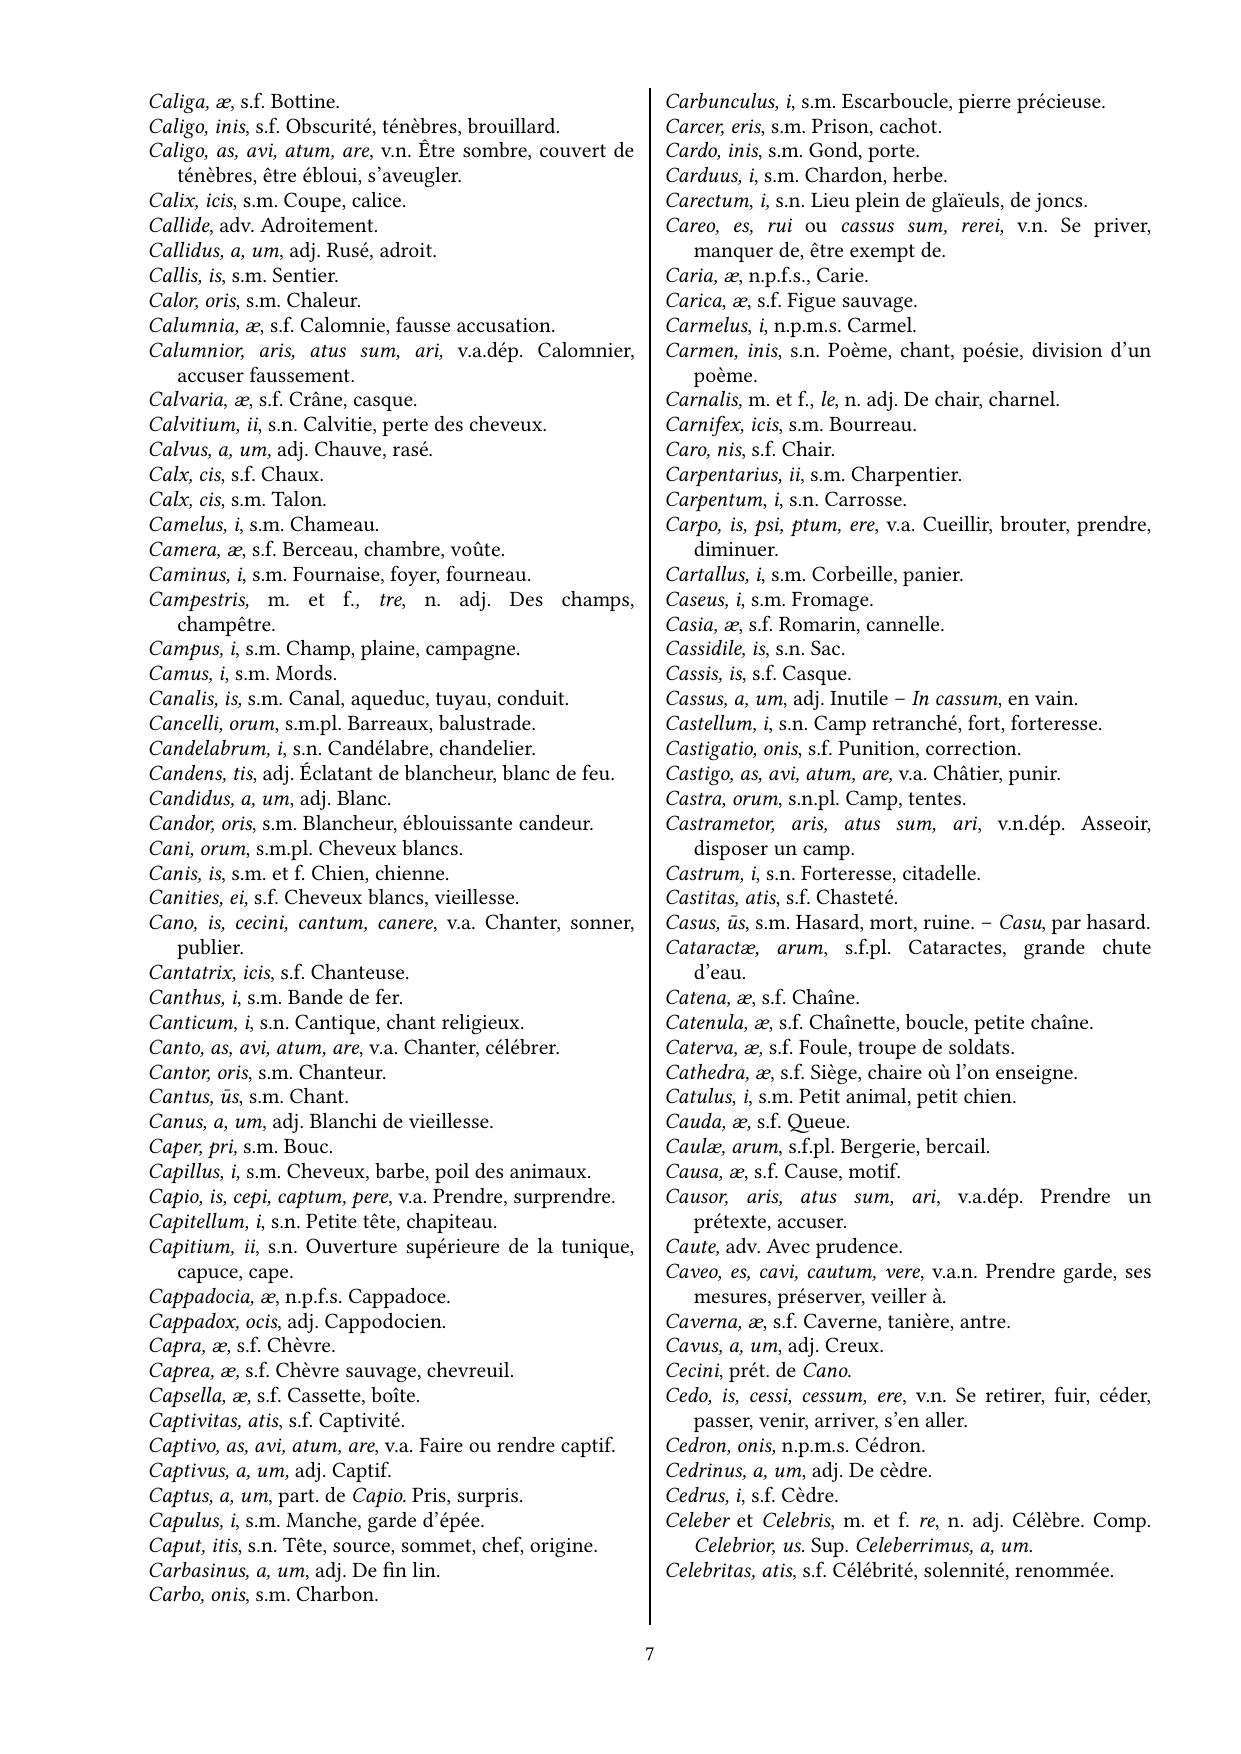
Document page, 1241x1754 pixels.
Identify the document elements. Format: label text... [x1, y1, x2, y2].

text Captivitas, atis, s.f. Captivité. [148, 1408, 635, 1433]
text Canticum, i, s.n. Cantique, chant religieux. [148, 1010, 635, 1034]
text Calvitium, ii, s.n. Calvitie, perte des cheveux. [148, 412, 635, 437]
text Cantus, ūs, s.m. Chant. [148, 1084, 635, 1109]
text Cedrus, i, s.f. Cèdre. [664, 1483, 1152, 1508]
text Carmelus, i, n.p.m.s. Carmel. [664, 313, 1152, 337]
text Calx, cis, s.f. Chaux. [148, 462, 635, 487]
text Caterva, æ, s.f. Foule, troupe de soldats. [664, 1034, 1152, 1059]
text Cardo, inis, s.m. Gond, porte. [664, 138, 1152, 163]
text Cedo, is, cessi, cessum, ere, v.n. Se retirer, fuir, céder, passer, venir, arriver, s’en aller. [664, 1383, 1152, 1433]
text Cavus, a, um, adj. Creux. [664, 1333, 1152, 1358]
text Carbo, onis, s.m. Charbon. [148, 1582, 635, 1607]
text Cani, orum, s.m.pl. Cheveux blancs. [148, 835, 635, 860]
text Carpo, is, psi, ptum, ere, v.a. Cueillir, brouter, prendre, diminuer. [664, 512, 1152, 562]
text Cartallus, i, s.m. Corbeille, panier. [664, 562, 1152, 586]
text Callide, adv. Adroitement. [148, 213, 635, 238]
text Causor, aris, atus sum, ari, v.a.dép. Prendre un prétexte, accuser. [664, 1184, 1152, 1234]
text Castrum, i, s.n. Forteresse, citadelle. [664, 860, 1152, 885]
text Cappadocia, æ, n.p.f.s. Cappadoce. [148, 1283, 635, 1308]
text Callis, is, s.m. Sentier. [148, 263, 635, 288]
text Canto, as, avi, atum, are, v.a. Chanter, célébrer. [148, 1034, 635, 1059]
text Caveo, es, cavi, cautum, vere, v.a.n. Prendre garde, ses mesures, préserver, veiller à. [664, 1259, 1152, 1308]
text Cantor, oris, s.m. Chanteur. [148, 1059, 635, 1084]
text Capulus, i, s.m. Manche, garde d’épée. [148, 1508, 635, 1532]
text Castigo, as, avi, atum, are, v.a. Châtier, punir. [664, 761, 1152, 786]
text Calumnior, aris, atus sum, ari, v.a.dép. Calomnier, accuser faussement. [148, 337, 635, 387]
text Carbasinus, a, um, adj. De fin lin. [148, 1557, 635, 1582]
text Calvus, a, um, adj. Chauve, rasé. [148, 437, 635, 462]
text Catena, æ, s.f. Chaîne. [664, 985, 1152, 1010]
text Canities, ei, s.f. Cheveux blancs, vieillesse. [148, 885, 635, 910]
text Candidus, a, um, adj. Blanc. [148, 786, 635, 811]
text Capra, æ, s.f. Chèvre. [148, 1333, 635, 1358]
text Cedrinus, a, um, adj. De cèdre. [664, 1458, 1152, 1483]
text Canis, is, s.m. et f. Chien, chienne. [148, 860, 635, 885]
text Cantatrix, icis, s.f. Chanteuse. [148, 960, 635, 985]
text Calor, oris, s.m. Chaleur. [148, 288, 635, 313]
text Caminus, i, s.m. Fournaise, foyer, fourneau. [148, 562, 635, 586]
text Celebritas, atis, s.f. Célébrité, solennité, renommée. [664, 1557, 1152, 1582]
text Caper, pri, s.m. Bouc. [148, 1134, 635, 1159]
text Cassis, is, s.f. Casque. [664, 661, 1152, 686]
text Caria, æ, n.p.f.s., Carie. [664, 263, 1152, 288]
text Campus, i, s.m. Champ, plaine, campagne. [148, 636, 635, 661]
text Captivus, a, um, adj. Captif. [148, 1458, 635, 1483]
text Cappadox, ocis, adj. Cappodocien. [148, 1308, 635, 1333]
text Causa, æ, s.f. Cause, motif. [664, 1159, 1152, 1184]
text Calix, icis, s.m. Coupe, calice. [148, 188, 635, 213]
text Calvaria, æ, s.f. Crâne, casque. [148, 387, 635, 412]
text Candens, tis, adj. Éclatant de blancheur, blanc de feu. [148, 761, 635, 786]
text Captivo, as, avi, atum, are, v.a. Faire ou rendre captif. [148, 1433, 635, 1458]
text Caliga, æ, s.f. Bottine. [148, 88, 635, 113]
text Caverna, æ, s.f. Caverne, tanière, antre. [664, 1308, 1152, 1333]
text Canus, a, um, adj. Blanchi de vieillesse. [148, 1109, 635, 1134]
text Calx, cis, s.m. Talon. [148, 487, 635, 512]
text Camera, æ, s.f. Berceau, chambre, voûte. [148, 537, 635, 562]
text Carmen, inis, s.n. Poème, chant, poésie, division d’un poème. [664, 337, 1152, 387]
text Carbunculus, i, s.m. Escarboucle, pierre précieuse. [664, 88, 1152, 113]
text Capio, is, cepi, captum, pere, v.a. Prendre, surprendre. [148, 1184, 635, 1209]
text Capitellum, i, s.n. Petite tête, chapiteau. [148, 1209, 635, 1234]
text Carcer, eris, s.m. Prison, cachot. [664, 113, 1152, 138]
text Caseus, i, s.m. Fromage. [664, 586, 1152, 611]
text Calumnia, æ, s.f. Calomnie, fausse accusation. [148, 313, 635, 337]
text Carica, æ, s.f. Figue sauvage. [664, 288, 1152, 313]
text Cataractæ, arum, s.f.pl. Cataractes, grande chute d’eau. [664, 935, 1152, 985]
text Cassidile, is, s.n. Sac. [664, 636, 1152, 661]
text Carduus, i, s.m. Chardon, herbe. [664, 163, 1152, 188]
text Cathedra, æ, s.f. Siège, chaire où l’on enseigne. [664, 1059, 1152, 1084]
text Carnalis, m. et f., le, n. adj. De chair, charnel. [664, 387, 1152, 412]
text Caprea, æ, s.f. Chèvre sauvage, chevreuil. [148, 1358, 635, 1383]
text Cano, is, cecini, cantum, canere, v.a. Chanter, sonner, publier. [148, 910, 635, 960]
text Cecini, prét. de Cano. [664, 1358, 1152, 1383]
text Capitium, ii, s.n. Ouverture supérieure de la tunique, capuce, cape. [148, 1234, 635, 1283]
text Caligo, inis, s.f. Obscurité, ténèbres, brouillard. [148, 113, 635, 138]
text Catenula, æ, s.f. Chaînette, boucle, petite chaîne. [664, 1010, 1152, 1034]
text Celeber et Celebris, m. et f. re, n. adj. Célèbre. Comp. Celebrior, us. Sup. Celeberrimus, a, um. [664, 1508, 1152, 1557]
text Cassus, a, um, adj. Inutile – In cassum, en vain. [664, 686, 1152, 711]
text Cedron, onis, n.p.m.s. Cédron. [664, 1433, 1152, 1458]
text Candor, oris, s.m. Blancheur, éblouissante candeur. [148, 811, 635, 835]
text Capillus, i, s.m. Cheveux, barbe, poil des animaux. [148, 1159, 635, 1184]
text Castrametor, aris, atus sum, ari, v.n.dép. Asseoir, disposer un camp. [664, 811, 1152, 860]
text Carpentarius, ii, s.m. Charpentier. [664, 462, 1152, 487]
text Carnifex, icis, s.m. Bourreau. [664, 412, 1152, 437]
text Caligo, as, avi, atum, are, v.n. Être sombre, couvert de ténèbres, être ébloui, s’aveugler. [148, 138, 635, 188]
text Captus, a, um, part. de Capio. Pris, surpris. [148, 1483, 635, 1508]
text Catulus, i, s.m. Petit animal, petit chien. [664, 1084, 1152, 1109]
text Castra, orum, s.n.pl. Camp, tentes. [664, 786, 1152, 811]
text Canalis, is, s.m. Canal, aqueduc, tuyau, conduit. [148, 686, 635, 711]
text Careo, es, rui ou cassus sum, rerei, v.n. Se priver, manquer de, être exempt de. [664, 213, 1152, 263]
text Cancelli, orum, s.m.pl. Barreaux, balustrade. [148, 711, 635, 736]
text Casus, ūs, s.m. Hasard, mort, ruine. – Casu, par hasard. [664, 910, 1152, 935]
text Caput, itis, s.n. Tête, source, sommet, chef, origine. [148, 1532, 635, 1557]
text Carectum, i, s.n. Lieu plein de glaïeuls, de joncs. [664, 188, 1152, 213]
text Candelabrum, i, s.n. Candélabre, chandelier. [148, 736, 635, 761]
text Cauda, æ, s.f. Queue. [664, 1109, 1152, 1134]
text Camus, i, s.m. Mords. [148, 661, 635, 686]
text Callidus, a, um, adj. Rusé, adroit. [148, 238, 635, 263]
text Capsella, æ, s.f. Cassette, boîte. [148, 1383, 635, 1408]
text Caute, adv. Avec prudence. [664, 1234, 1152, 1259]
text Castigatio, onis, s.f. Punition, correction. [664, 736, 1152, 761]
text Carpentum, i, s.n. Carrosse. [664, 487, 1152, 512]
text Caro, nis, s.f. Chair. [664, 437, 1152, 462]
text Castellum, i, s.n. Camp retranché, fort, forteresse. [664, 711, 1152, 736]
text Campestris, m. et f., tre, n. adj. Des champs, champêtre. [148, 586, 635, 636]
text Camelus, i, s.m. Chameau. [148, 512, 635, 537]
text Canthus, i, s.m. Bande de fer. [148, 985, 635, 1010]
text Castitas, atis, s.f. Chasteté. [664, 885, 1152, 910]
text Caulæ, arum, s.f.pl. Bergerie, bercail. [664, 1134, 1152, 1159]
text Casia, æ, s.f. Romarin, cannelle. [664, 611, 1152, 636]
